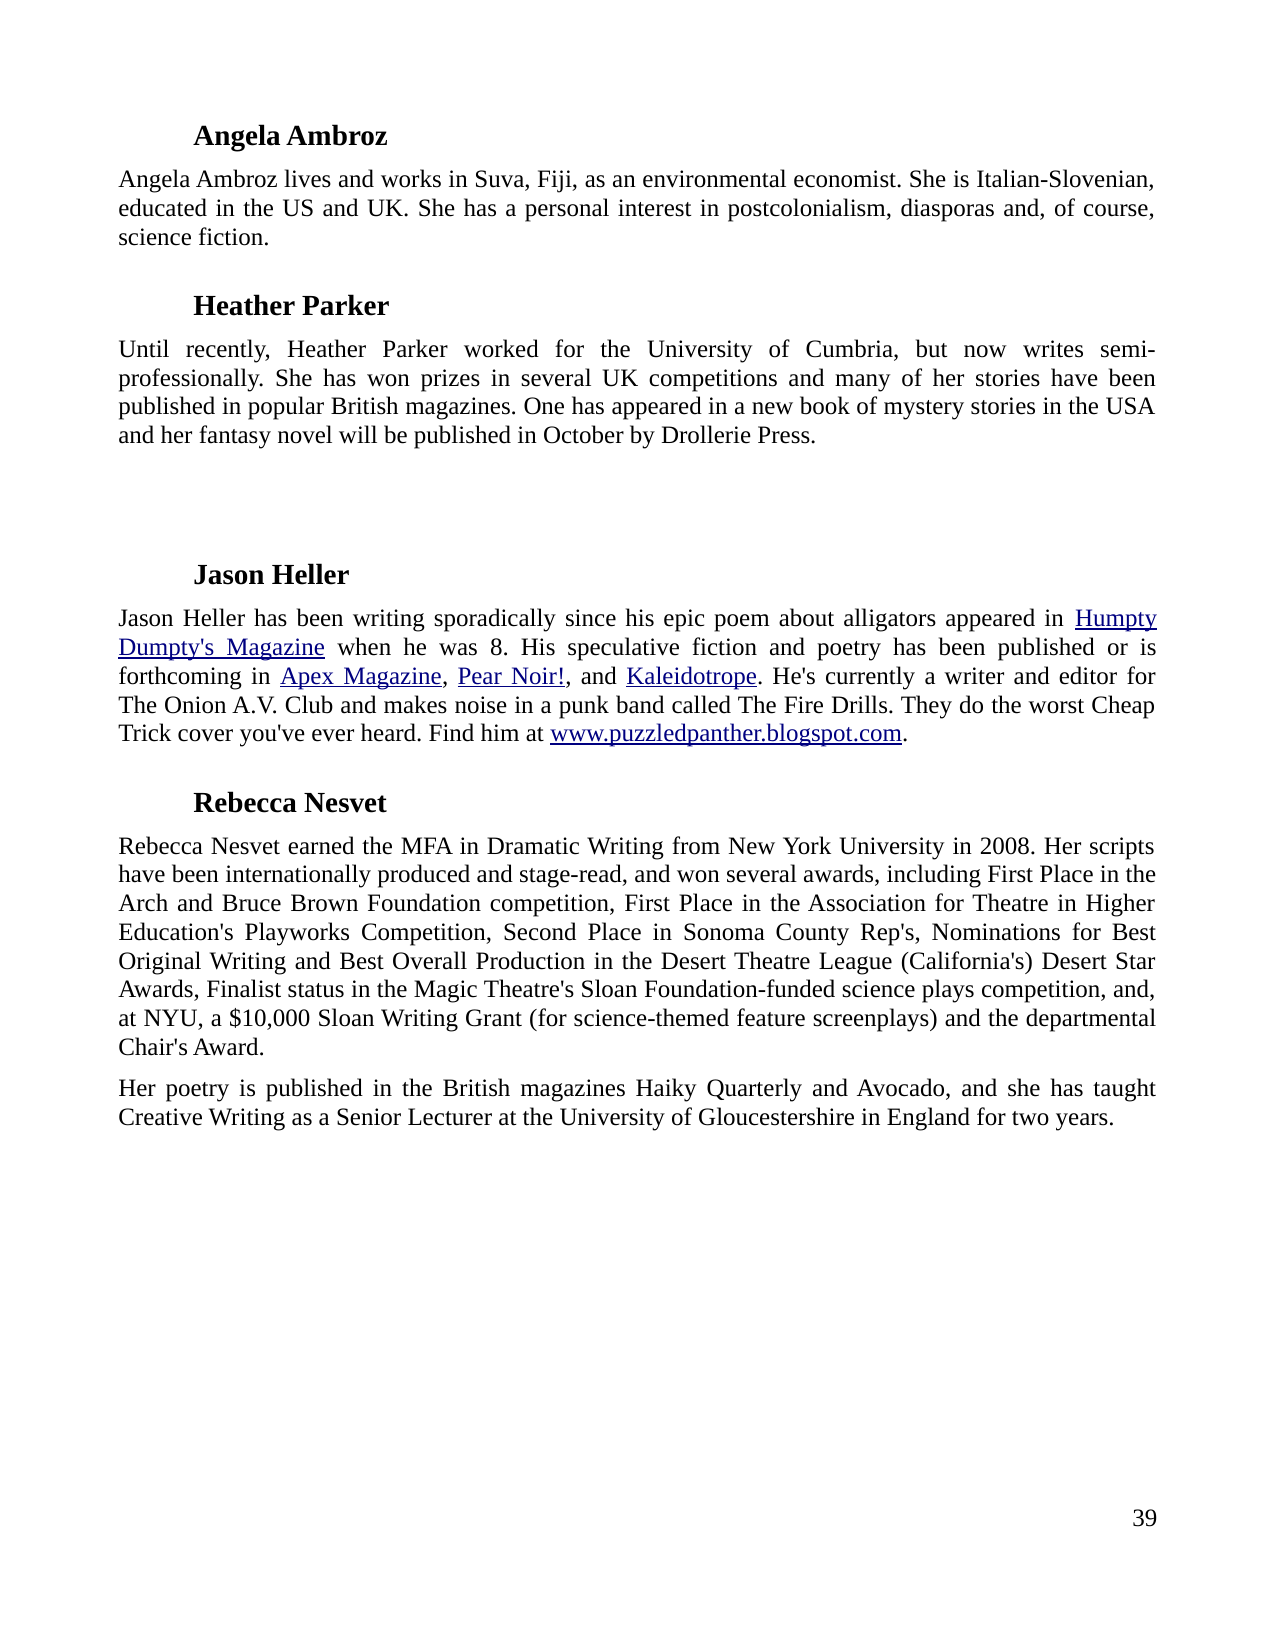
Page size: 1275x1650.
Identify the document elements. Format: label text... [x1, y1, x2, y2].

subtitle Jason Heller [118, 557, 1157, 591]
text Jason Heller has been writing sporadically since his epic poem about alligators appeared in Humpty Dumpty's Magazine when he was 8. His speculative fiction and poetry has been published or is forthcoming in Apex Magazine, Pear Noir!, and Kaleidotrope. He's currently a writer and editor for The Onion A.V. Club and makes noise in a punk band called The Fire Drills. They do the worst Cheap Trick cover you've ever heard. Find him at www.puzzledpanther.blogspot.com. [118, 603, 1157, 747]
subtitle Angela Ambroz [118, 118, 1157, 152]
subtitle Heather Parker [118, 288, 1157, 321]
subtitle Rebecca Nesvet [118, 785, 1157, 818]
text Angela Ambroz lives and works in Suva, Fiji, as an environmental economist. She is Italian-Slovenian, educated in the US and UK. She has a personal interest in postcolonialism, diasporas and, of course, science fiction. [118, 164, 1157, 250]
text Her poetry is published in the British magazines Haiky Quarterly and Avocado, and she has taught Creative Writing as a Senior Lecturer at the University of Gloucestershire in England for two years. [118, 1073, 1157, 1131]
text Rebecca Nesvet earned the MFA in Dramatic Writing from New York University in 2008. Her scripts have been internationally produced and stage-read, and won several awards, including First Place in the Arch and Bruce Brown Foundation competition, First Place in the Association for Theatre in Higher Education's Playworks Competition, Second Place in Sonoma County Rep's, Nominations for Best Original Writing and Best Overall Production in the Desert Theatre League (California's) Desert Star Awards, Finalist status in the Magic Theatre's Sloan Foundation-funded science plays competition, and, at NYU, a $10,000 Sloan Writing Grant (for science-themed feature screenplays) and the departmental Chair's Award. [118, 831, 1157, 1061]
text Until recently, Heather Parker worked for the University of Cumbria, but now writes semi-professionally. She has won prizes in several UK competitions and many of her stories have been published in popular British magazines. One has appeared in a new book of mystery stories in the USA and her fantasy novel will be published in October by Drollerie Press. [118, 334, 1157, 449]
